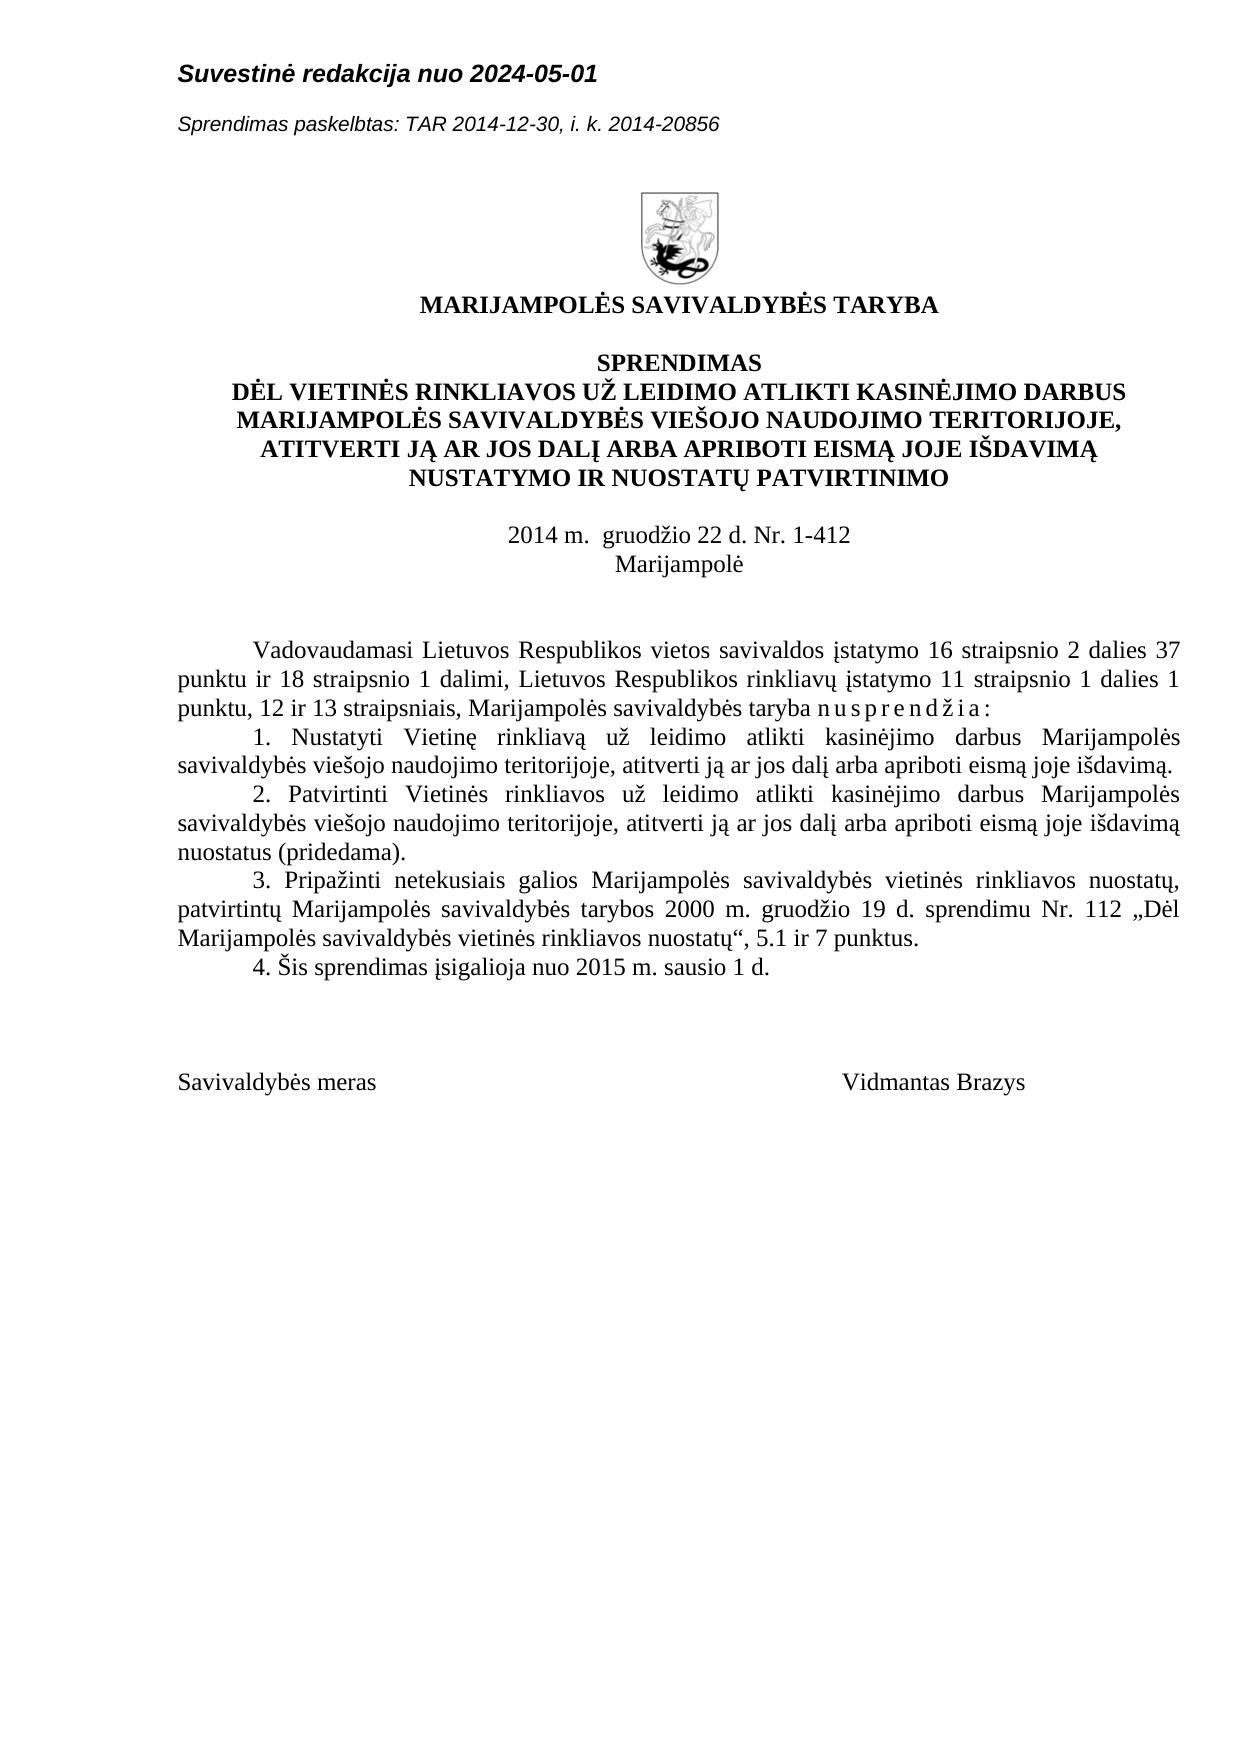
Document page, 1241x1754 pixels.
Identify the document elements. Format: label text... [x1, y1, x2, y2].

text Savivaldybės meras Vidmantas Brazys [177, 1067, 1181, 1095]
text SPRENDIMAS [177, 348, 1181, 377]
text 4. Šis sprendimas įsigalioja nuo 2015 m. sausio 1 d. [177, 952, 1181, 980]
text 1. Nustatyti Vietinę rinkliavą už leidimo atlikti kasinėjimo darbus Marijampolės savivaldybės viešojo naudojimo teritorijoje, atitverti ją ar jos dalį arba apriboti eismą joje išdavimą. [177, 722, 1181, 779]
text 2014 m. gruodžio 22 d. Nr. 1-412 [177, 520, 1181, 549]
text 3. Pripažinti netekusiais galios Marijampolės savivaldybės vietinės rinkliavos nuostatų, patvirtintų Marijampolės savivaldybės tarybos 2000 m. gruodžio 19 d. sprendimu Nr. 112 „Dėl Marijampolės savivaldybės vietinės rinkliavos nuostatų“, 5.1 ir 7 punktus. [177, 865, 1181, 952]
text Vadovaudamasi Lietuvos Respublikos vietos savivaldos įstatymo 16 straipsnio 2 dalies 37 punktu ir 18 straipsnio 1 dalimi, Lietuvos Respublikos rinkliavų įstatymo 11 straipsnio 1 dalies 1 punktu, 12 ir 13 straipsniais, Marijampolės savivaldybės taryba nusprendžia: [177, 635, 1181, 722]
text Sprendimas paskelbtas: TAR 2014-12-30, i. k. 2014-20856 [177, 112, 1181, 136]
text Marijampolė [177, 549, 1181, 578]
text MARIJAMPOLĖS SAVIVALDYBĖS TARYBA [177, 290, 1181, 319]
text Suvestinė redakcija nuo 2024-05-01 [177, 59, 1181, 88]
text DĖL VIETINĖS RINKLIAVOS UŽ LEIDIMO ATLIKTI KASINĖJIMO DARBUS MARIJAMPOLĖS SAVIVALDYBĖS VIEŠOJO NAUDOJIMO TERITORIJOJE, ATITVERTI JĄ AR JOS DALĮ ARBA APRIBOTI EISMĄ JOJE IŠDAVIMĄ NUSTATYMO IR NUOSTATŲ PATVIRTINIMO [177, 377, 1181, 492]
text 2. Patvirtinti Vietinės rinkliavos už leidimo atlikti kasinėjimo darbus Marijampolės savivaldybės viešojo naudojimo teritorijoje, atitverti ją ar jos dalį arba apriboti eismą joje išdavimą nuostatus (pridedama). [177, 779, 1181, 865]
